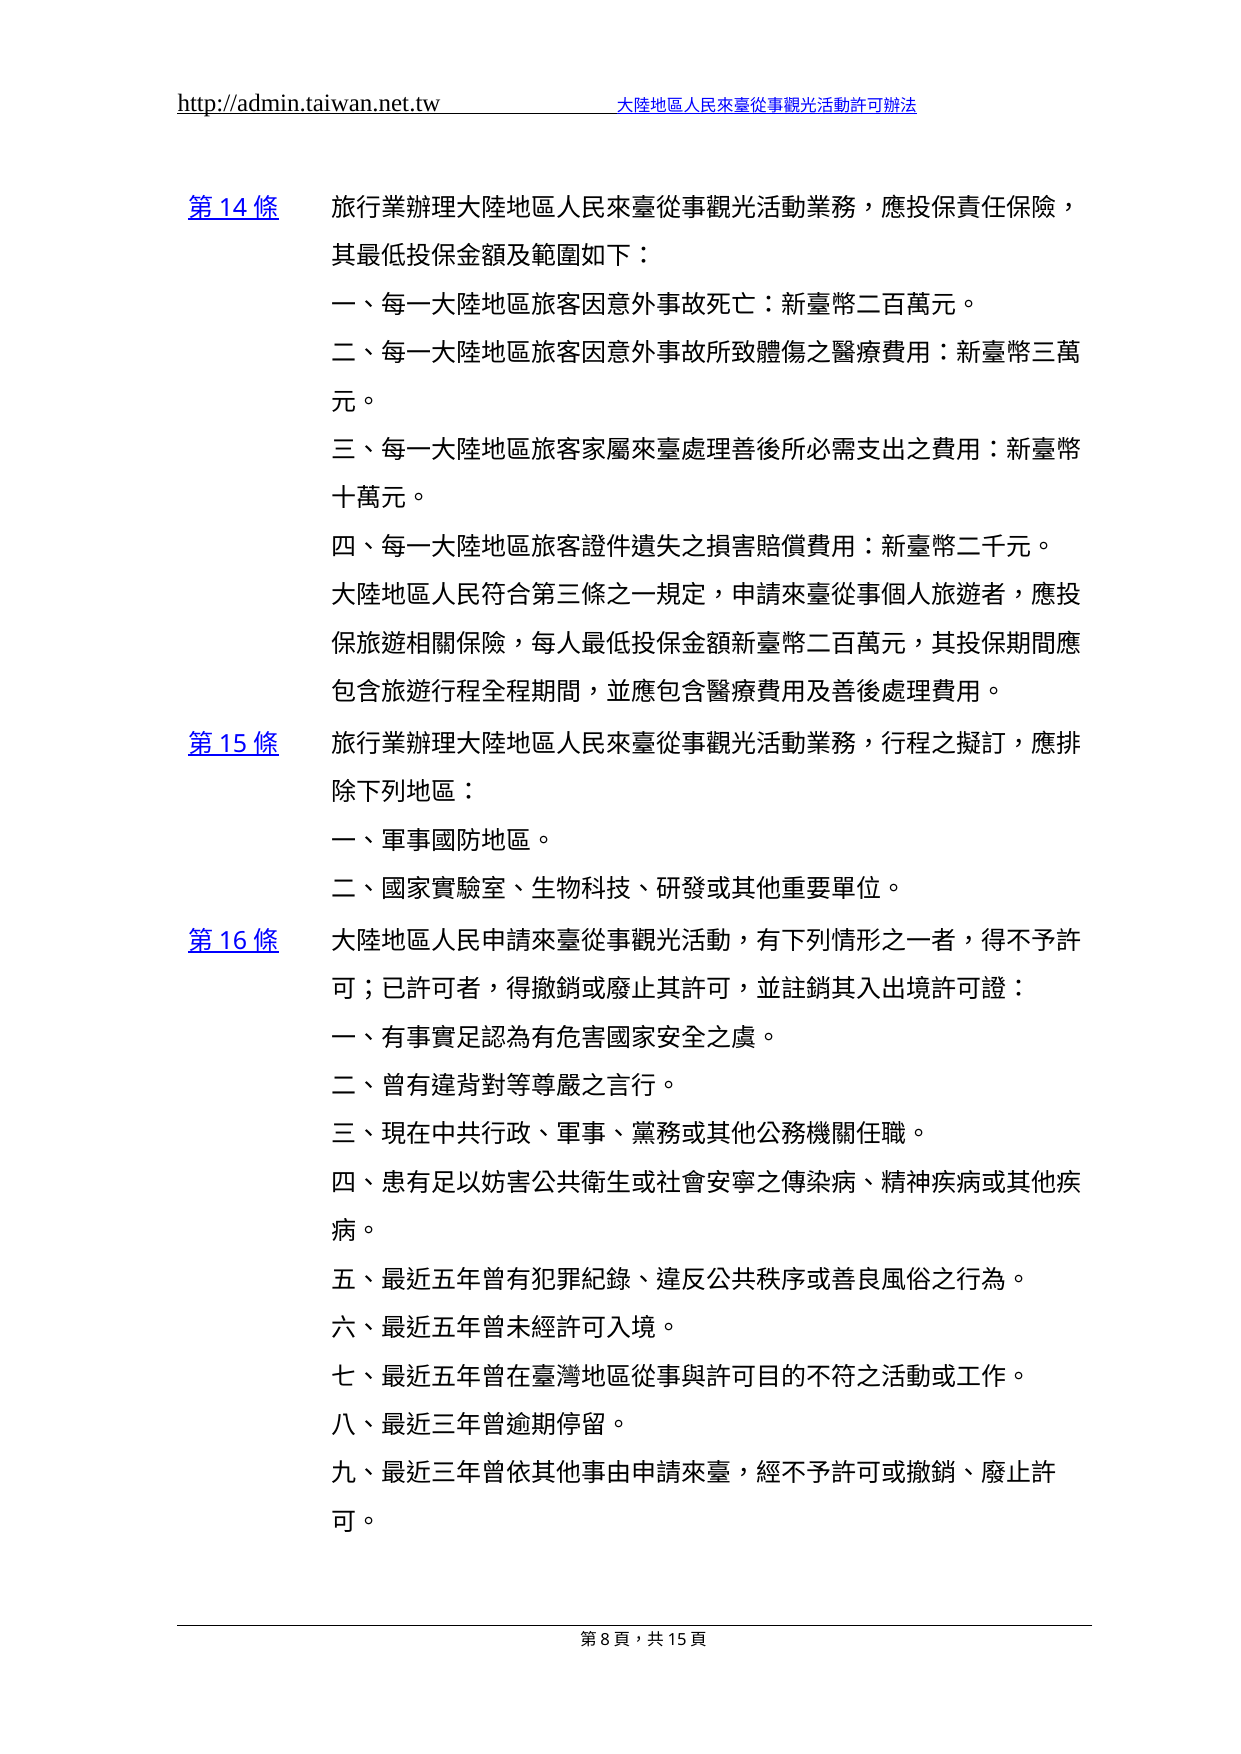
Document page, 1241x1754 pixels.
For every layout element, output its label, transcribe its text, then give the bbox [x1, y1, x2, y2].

table_cell 第 15 條 [186, 716, 314, 912]
table_cell [314, 180, 329, 716]
table_cell 第 16 條 [186, 913, 314, 1545]
table_cell [314, 716, 329, 912]
table_cell [314, 913, 329, 1545]
table_cell 大陸地區人民申請來臺從事觀光活動，有下列情形之一者，得不予許可；已許可者，得撤銷或廢止其許可，並註銷其入出境許可證： 一、有事實足認為有危害國家安全之虞。 二、曾有違背對等尊嚴之言行。 三、現在中共行政、軍事、黨務或其他公務機關任職。 四、患有足以妨害公共衛生或社會安寧之傳染病、精神疾病或其他疾病。 五、最近五年曾有犯罪紀錄、違反公共秩序或善良風俗之行為。 六、最近五年曾未經許可入境。 七、最近五年曾在臺灣地區從事與許可目的不符之活動或工作。 八、最近三年曾逾期停留。 九、最近三年曾依其他事由申請來臺，經不予許可或撤銷、廢止許可。 [329, 913, 1083, 1545]
table_cell 旅行業辦理大陸地區人民來臺從事觀光活動業務，行程之擬訂，應排除下列地區： 一、軍事國防地區。 二、國家實驗室、生物科技、研發或其他重要單位。 [329, 716, 1083, 912]
table_cell 旅行業辦理大陸地區人民來臺從事觀光活動業務，應投保責任保險，其最低投保金額及範圍如下： 一、每一大陸地區旅客因意外事故死亡：新臺幣二百萬元。 二、每一大陸地區旅客因意外事故所致體傷之醫療費用：新臺幣三萬元。 三、每一大陸地區旅客家屬來臺處理善後所必需支出之費用：新臺幣十萬元。 四、每一大陸地區旅客證件遺失之損害賠償費用：新臺幣二千元。 大陸地區人民符合第三條之一規定，申請來臺從事個人旅遊者，應投保旅遊相關保險，每人最低投保金額新臺幣二百萬元，其投保期間應包含旅遊行程全程期間，並應包含醫療費用及善後處理費用。 [329, 180, 1083, 716]
table_cell 第 14 條 [186, 180, 314, 716]
